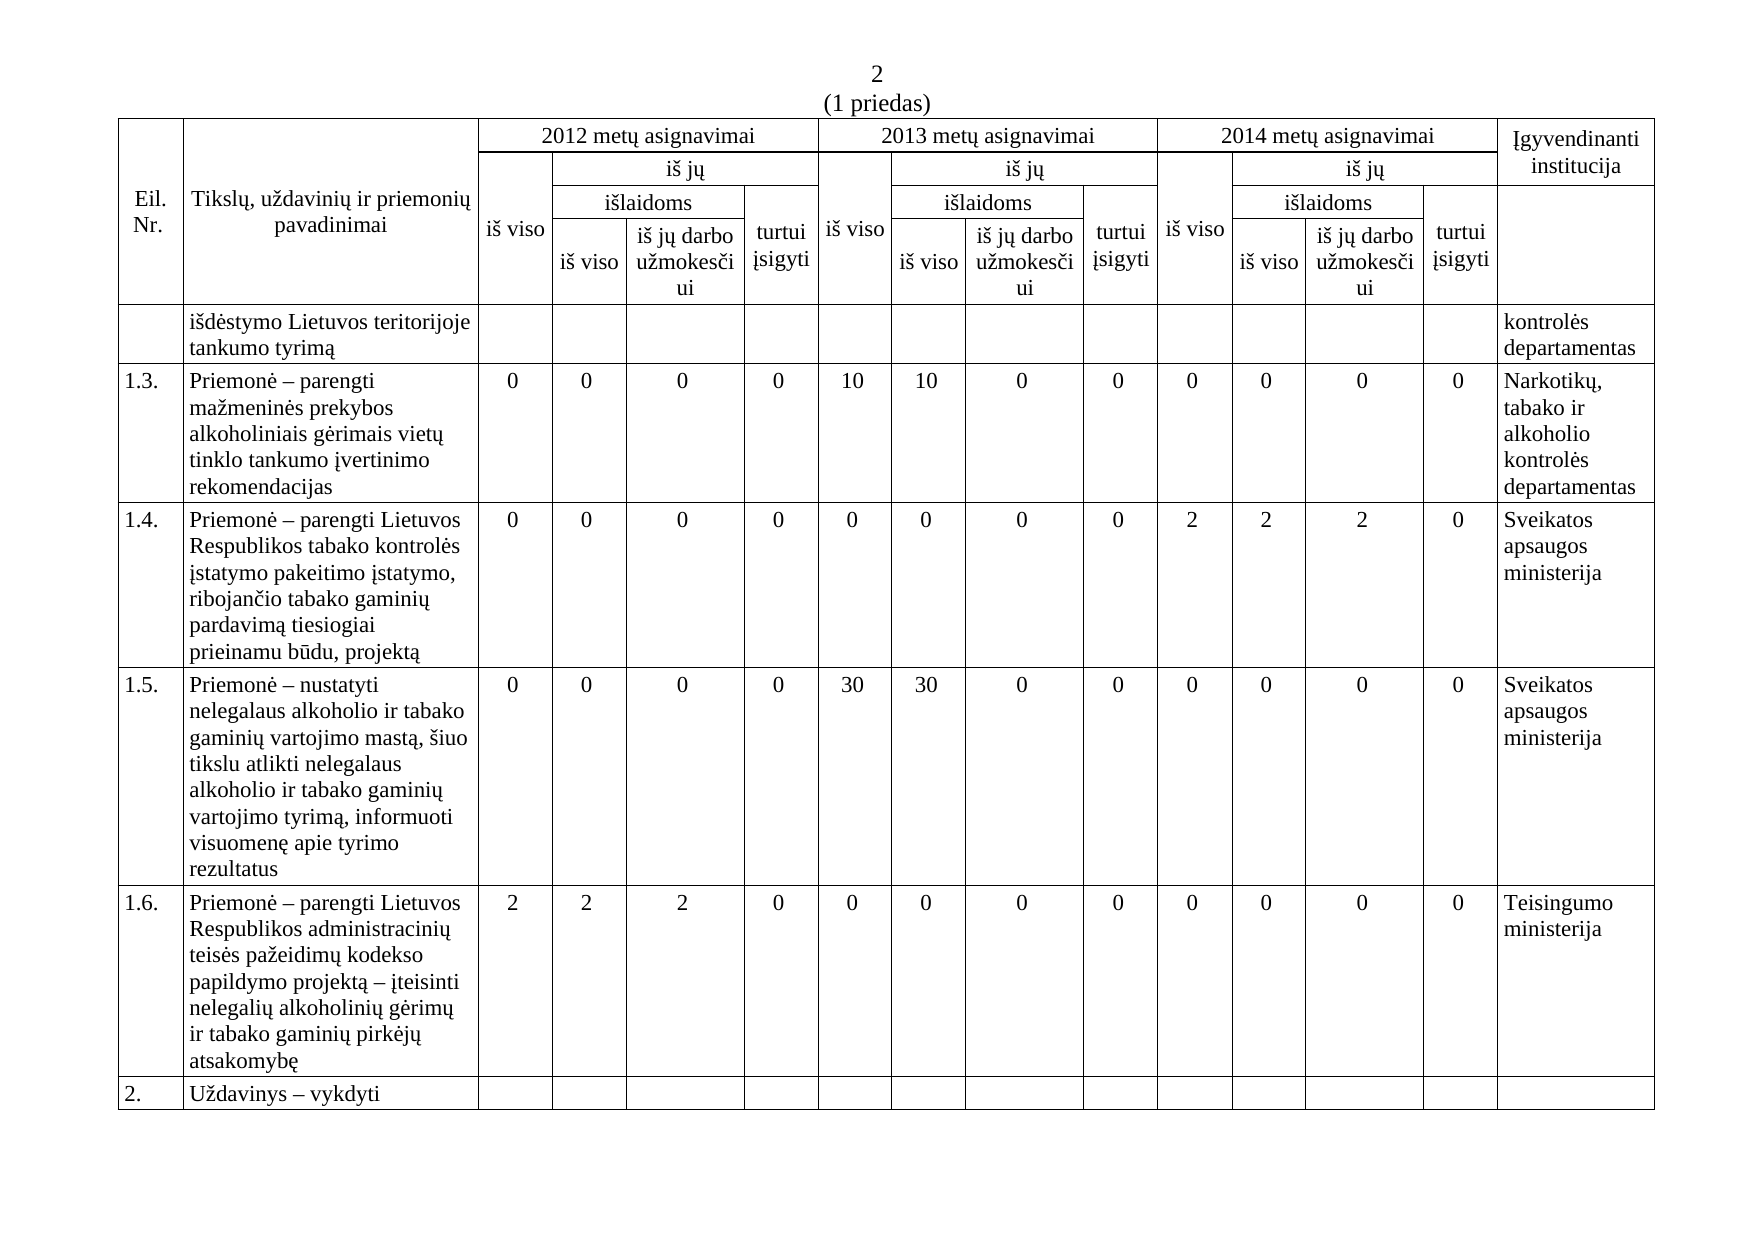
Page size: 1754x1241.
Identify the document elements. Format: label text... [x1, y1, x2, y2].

table_cell 1.4. [119, 503, 183, 667]
table_cell išlaidoms [892, 186, 1083, 218]
table_cell [1158, 1077, 1232, 1109]
table_cell [553, 305, 626, 363]
table_cell [1498, 186, 1654, 304]
table_cell iš jų [892, 153, 1157, 184]
table_cell [892, 305, 965, 363]
table_cell [966, 1077, 1083, 1109]
table_cell iš jų darbo užmokesčiui [966, 219, 1083, 304]
table_cell 0 [1233, 668, 1305, 885]
table_cell 1.3. [119, 364, 183, 502]
table_cell 30 [819, 668, 891, 885]
table_cell [1084, 1077, 1157, 1109]
table_cell iš jų [1233, 153, 1497, 184]
table_cell [892, 1077, 965, 1109]
table_cell 1.6. [119, 886, 183, 1076]
table_cell [966, 305, 1083, 363]
table_cell 2 [553, 886, 626, 1076]
table_cell 0 [1084, 364, 1157, 502]
table_cell 2 [1306, 503, 1423, 667]
table_cell 0 [1084, 503, 1157, 667]
table_cell 0 [1158, 886, 1232, 1076]
table_cell 0 [745, 668, 818, 885]
table_cell [1306, 305, 1423, 363]
table_cell 0 [1306, 886, 1423, 1076]
table_cell išlaidoms [1233, 186, 1423, 218]
table_cell 0 [1158, 668, 1232, 885]
table_cell iš viso [553, 219, 626, 304]
table_cell [1424, 1077, 1497, 1109]
table_cell 0 [1158, 364, 1232, 502]
table_cell [479, 1077, 552, 1109]
table_cell iš viso [892, 219, 965, 304]
table_cell 1.5. [119, 668, 183, 885]
table_cell 0 [627, 668, 744, 885]
table_cell 0 [553, 503, 626, 667]
table_cell iš jų darbo užmokesčiui [627, 219, 744, 304]
table_cell 0 [892, 503, 965, 667]
table_cell 0 [745, 886, 818, 1076]
table_cell 10 [892, 364, 965, 502]
table_cell 0 [1424, 886, 1497, 1076]
table_cell 2 [1158, 503, 1232, 667]
table_cell 2 [479, 886, 552, 1076]
table_cell išlaidoms [553, 186, 744, 218]
table_cell kontrolės departamentas [1498, 305, 1654, 363]
table_cell turtui įsigyti [1424, 186, 1497, 304]
table_cell 0 [1306, 668, 1423, 885]
table_cell 0 [966, 503, 1083, 667]
table_cell [1498, 1077, 1654, 1109]
table_cell 0 [1084, 886, 1157, 1076]
table_cell 0 [966, 668, 1083, 885]
table_header Eil. Nr. [119, 119, 183, 304]
table_cell Priemonė – nustatyti nelegalaus alkoholio ir tabako gaminių vartojimo mastą, šiuo tikslu atlikti nelegalaus alkoholio ir tabako gaminių vartojimo tyrimą, informuoti visuomenę apie tyrimo rezultatus [184, 668, 478, 885]
table_cell [1306, 1077, 1423, 1109]
table_cell 0 [966, 886, 1083, 1076]
table_cell [627, 1077, 744, 1109]
table_header Įgyvendinanti institucija [1498, 119, 1654, 184]
table_cell Sveikatos apsaugos ministerija [1498, 668, 1654, 885]
table_cell 0 [479, 668, 552, 885]
table_cell Priemonė – parengti Lietuvos Respublikos tabako kontrolės įstatymo pakeitimo įstatymo, ribojančio tabako gaminių pardavimą tiesiogiai prieinamu būdu, projektą [184, 503, 478, 667]
table_cell 0 [1306, 364, 1423, 502]
table_cell [745, 1077, 818, 1109]
table_cell 30 [892, 668, 965, 885]
table_cell iš viso [1158, 153, 1232, 304]
table_cell turtui įsigyti [1084, 186, 1157, 304]
table_header Tikslų, uždavinių ir priemonių pavadinimai [184, 119, 478, 304]
table_cell 0 [1084, 668, 1157, 885]
table_cell 0 [479, 503, 552, 667]
table_cell [479, 305, 552, 363]
table_cell iš viso [479, 153, 552, 304]
table_cell turtui įsigyti [745, 186, 818, 304]
table_cell [819, 305, 891, 363]
table_cell 0 [892, 886, 965, 1076]
table_header 2014 metų asignavimai [1158, 119, 1497, 151]
table_cell [819, 1077, 891, 1109]
table_cell 2 [627, 886, 744, 1076]
table_cell [745, 305, 818, 363]
table_cell [1084, 305, 1157, 363]
table_cell iš viso [1233, 219, 1305, 304]
table_header 2013 metų asignavimai [819, 119, 1157, 151]
table_cell 0 [553, 668, 626, 885]
table_cell [553, 1077, 626, 1109]
table_cell [1233, 305, 1305, 363]
table_cell 0 [627, 503, 744, 667]
table_cell 0 [819, 503, 891, 667]
table_cell 0 [479, 364, 552, 502]
table_cell Narkotikų, tabako ir alkoholio kontrolės departamentas [1498, 364, 1654, 502]
table_cell [1233, 1077, 1305, 1109]
table_cell Sveikatos apsaugos ministerija [1498, 503, 1654, 667]
table_cell 10 [819, 364, 891, 502]
table_cell Priemonė – parengti mažmeninės prekybos alkoholiniais gėrimais vietų tinklo tankumo įvertinimo rekomendacijas [184, 364, 478, 502]
table_cell iš viso [819, 153, 891, 304]
table_cell [1158, 305, 1232, 363]
table_cell 0 [1424, 364, 1497, 502]
table_cell 0 [966, 364, 1083, 502]
table_cell Priemonė – parengti Lietuvos Respublikos administracinių teisės pažeidimų kodekso papildymo projektą – įteisinti nelegalių alkoholinių gėrimų ir tabako gaminių pirkėjų atsakomybę [184, 886, 478, 1076]
table_cell 0 [1233, 886, 1305, 1076]
table_cell 0 [627, 364, 744, 502]
table_cell iš jų [553, 153, 818, 184]
table_cell [627, 305, 744, 363]
table_cell išdėstymo Lietuvos teritorijoje tankumo tyrimą [184, 305, 478, 363]
table_cell 2 [1233, 503, 1305, 667]
table_cell 0 [745, 364, 818, 502]
table_cell 0 [819, 886, 891, 1076]
table_cell Uždavinys – vykdyti [184, 1077, 478, 1109]
table_cell [119, 305, 183, 363]
table_cell Teisingumo ministerija [1498, 886, 1654, 1076]
table_cell 0 [553, 364, 626, 502]
table_cell 0 [1424, 503, 1497, 667]
table_cell 0 [1424, 668, 1497, 885]
table_cell 2. [119, 1077, 183, 1109]
table_cell iš jų darbo užmokesčiui [1306, 219, 1423, 304]
table_cell 0 [745, 503, 818, 667]
table_cell [1424, 305, 1497, 363]
table_cell 0 [1233, 364, 1305, 502]
table_header 2012 metų asignavimai [479, 119, 818, 151]
